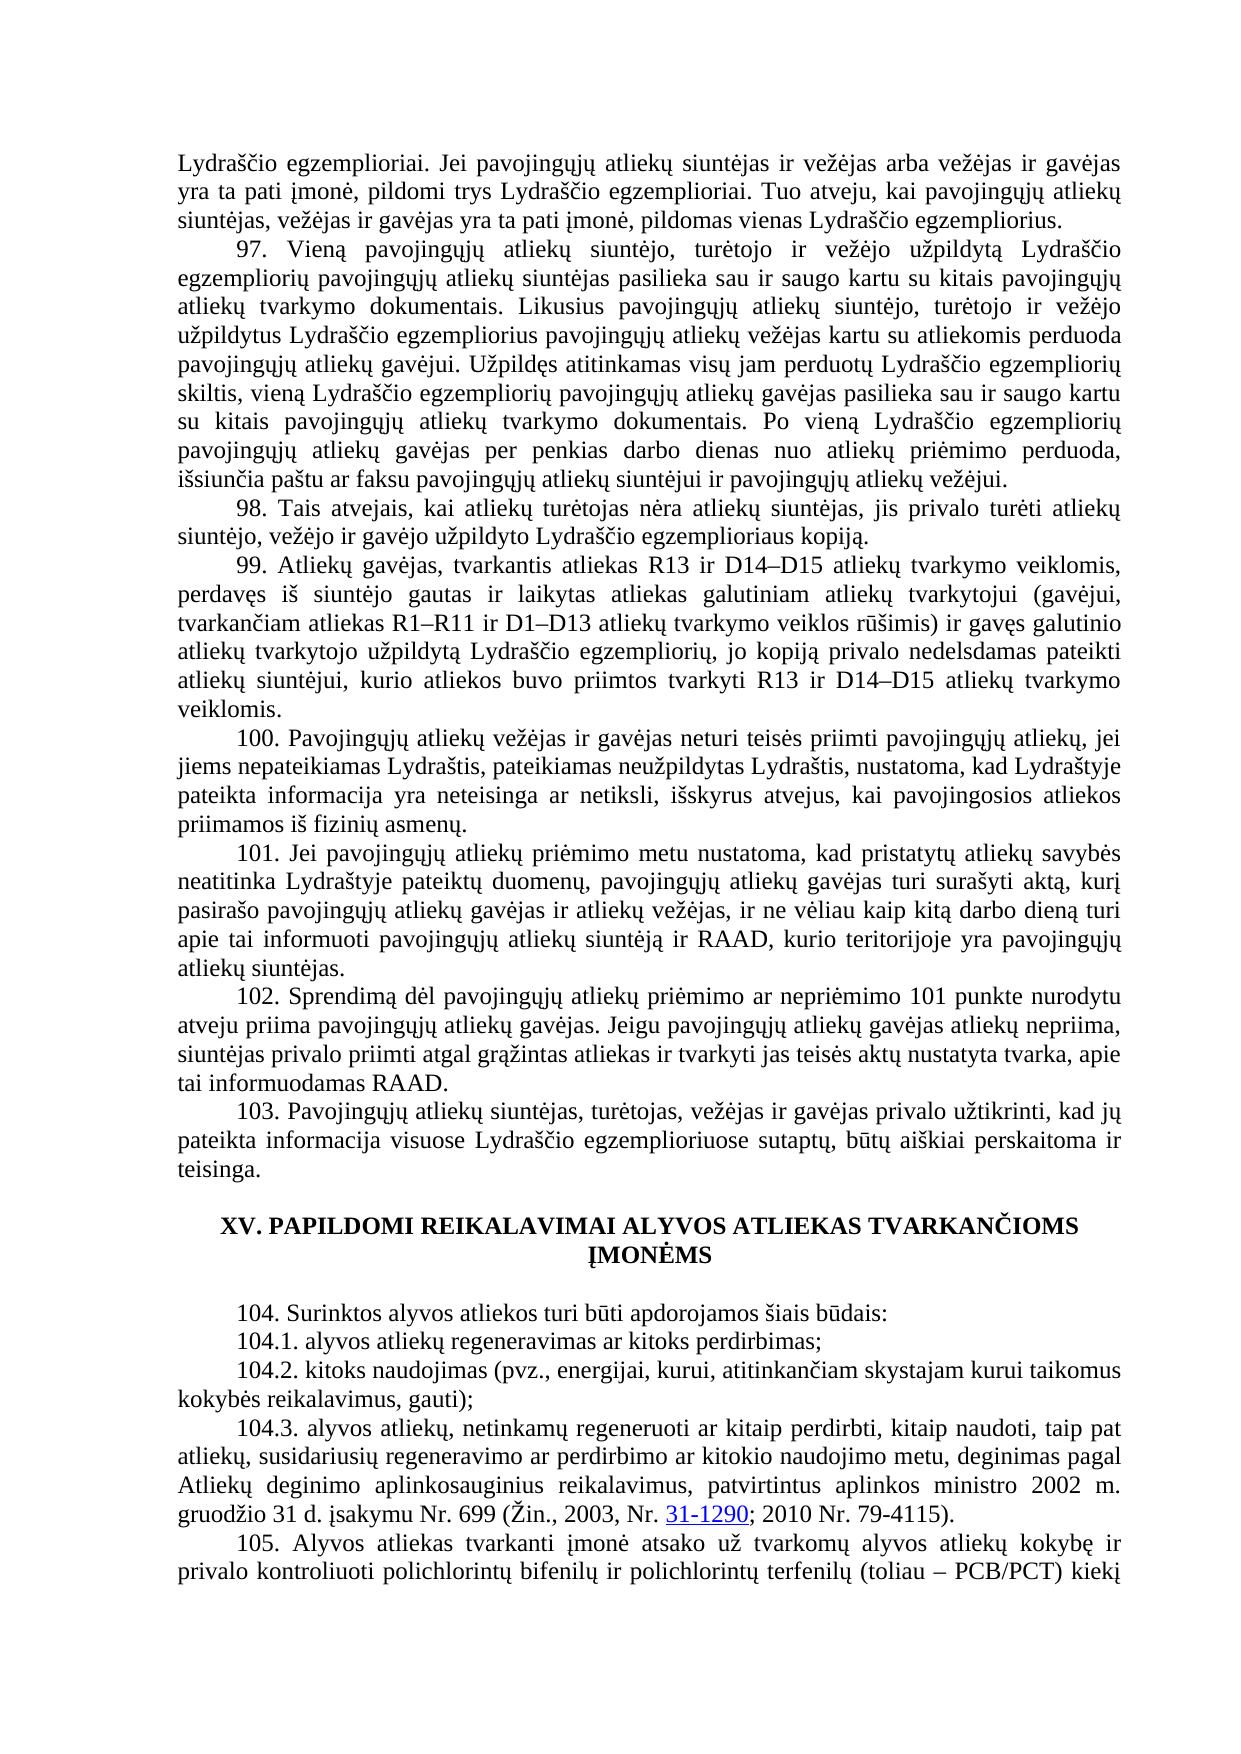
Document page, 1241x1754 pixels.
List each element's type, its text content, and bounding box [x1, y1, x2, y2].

text 100. Pavojingųjų atliekų vežėjas ir gavėjas neturi teisės priimti pavojingųjų atliekų, jei jiems nepateikiamas Lydraštis, pateikiamas neužpildytas Lydraštis, nustatoma, kad Lydraštyje pateikta informacija yra neteisinga ar netiksli, išskyrus atvejus, kai pavojingosios atliekos priimamos iš fizinių asmenų. [177, 723, 1122, 838]
text XV. PAPILDOMI REIKALAVIMAI ALYVOS ATLIEKAS TVARKANČIOMS ĮMONĖMS [177, 1211, 1122, 1269]
text 99. Atliekų gavėjas, tvarkantis atliekas R13 ir D14–D15 atliekų tvarkymo veiklomis, perdavęs iš siuntėjo gautas ir laikytas atliekas galutiniam atliekų tvarkytojui (gavėjui, tvarkančiam atliekas R1–R11 ir D1–D13 atliekų tvarkymo veiklos rūšimis) ir gavęs galutinio atliekų tvarkytojo užpildytą Lydraščio egzempliorių, jo kopiją privalo nedelsdamas pateikti atliekų siuntėjui, kurio atliekos buvo priimtos tvarkyti R13 ir D14–D15 atliekų tvarkymo veiklomis. [177, 550, 1122, 723]
text 101. Jei pavojingųjų atliekų priėmimo metu nustatoma, kad pristatytų atliekų savybės neatitinka Lydraštyje pateiktų duomenų, pavojingųjų atliekų gavėjas turi surašyti aktą, kurį pasirašo pavojingųjų atliekų gavėjas ir atliekų vežėjas, ir ne vėliau kaip kitą darbo dieną turi apie tai informuoti pavojingųjų atliekų siuntėją ir RAAD, kurio teritorijoje yra pavojingųjų atliekų siuntėjas. [177, 838, 1122, 981]
text 104.3. alyvos atliekų, netinkamų regeneruoti ar kitaip perdirbti, kitaip naudoti, taip pat atliekų, susidariusių regeneravimo ar perdirbimo ar kitokio naudojimo metu, deginimas pagal Atliekų deginimo aplinkosauginius reikalavimus, patvirtintus aplinkos ministro 2002 m. gruodžio 31 d. įsakymu Nr. 699 (Žin., 2003, Nr. 31-1290; 2010 Nr. 79-4115). [177, 1413, 1122, 1528]
text 102. Sprendimą dėl pavojingųjų atliekų priėmimo ar nepriėmimo 101 punkte nurodytu atveju priima pavojingųjų atliekų gavėjas. Jeigu pavojingųjų atliekų gavėjas atliekų nepriima, siuntėjas privalo priimti atgal grąžintas atliekas ir tvarkyti jas teisės aktų nustatyta tvarka, apie tai informuodamas RAAD. [177, 981, 1122, 1096]
text 104.2. kitoks naudojimas (pvz., energijai, kurui, atitinkančiam skystajam kurui taikomus kokybės reikalavimus, gauti); [177, 1355, 1122, 1413]
text 104.1. alyvos atliekų regeneravimas ar kitoks perdirbimas; [177, 1326, 1122, 1355]
text Lydraščio egzemplioriai. Jei pavojingųjų atliekų siuntėjas ir vežėjas arba vežėjas ir gavėjas yra ta pati įmonė, pildomi trys Lydraščio egzemplioriai. Tuo atveju, kai pavojingųjų atliekų siuntėjas, vežėjas ir gavėjas yra ta pati įmonė, pildomas vienas Lydraščio egzempliorius. [177, 148, 1122, 234]
text 105. Alyvos atliekas tvarkanti įmonė atsako už tvarkomų alyvos atliekų kokybę ir privalo kontroliuoti polichlorintų bifenilų ir polichlorintų terfenilų (toliau – PCB/PCT) kiekį [177, 1528, 1122, 1585]
text 97. Vieną pavojingųjų atliekų siuntėjo, turėtojo ir vežėjo užpildytą Lydraščio egzempliorių pavojingųjų atliekų siuntėjas pasilieka sau ir saugo kartu su kitais pavojingųjų atliekų tvarkymo dokumentais. Likusius pavojingųjų atliekų siuntėjo, turėtojo ir vežėjo užpildytus Lydraščio egzempliorius pavojingųjų atliekų vežėjas kartu su atliekomis perduoda pavojingųjų atliekų gavėjui. Užpildęs atitinkamas visų jam perduotų Lydraščio egzempliorių skiltis, vieną Lydraščio egzempliorių pavojingųjų atliekų gavėjas pasilieka sau ir saugo kartu su kitais pavojingųjų atliekų tvarkymo dokumentais. Po vieną Lydraščio egzempliorių pavojingųjų atliekų gavėjas per penkias darbo dienas nuo atliekų priėmimo perduoda, išsiunčia paštu ar faksu pavojingųjų atliekų siuntėjui ir pavojingųjų atliekų vežėjui. [177, 234, 1122, 493]
text 98. Tais atvejais, kai atliekų turėtojas nėra atliekų siuntėjas, jis privalo turėti atliekų siuntėjo, vežėjo ir gavėjo užpildyto Lydraščio egzemplioriaus kopiją. [177, 493, 1122, 550]
text 103. Pavojingųjų atliekų siuntėjas, turėtojas, vežėjas ir gavėjas privalo užtikrinti, kad jų pateikta informacija visuose Lydraščio egzemplioriuose sutaptų, būtų aiškiai perskaitoma ir teisinga. [177, 1096, 1122, 1183]
text 104. Surinktos alyvos atliekos turi būti apdorojamos šiais būdais: [177, 1298, 1122, 1326]
